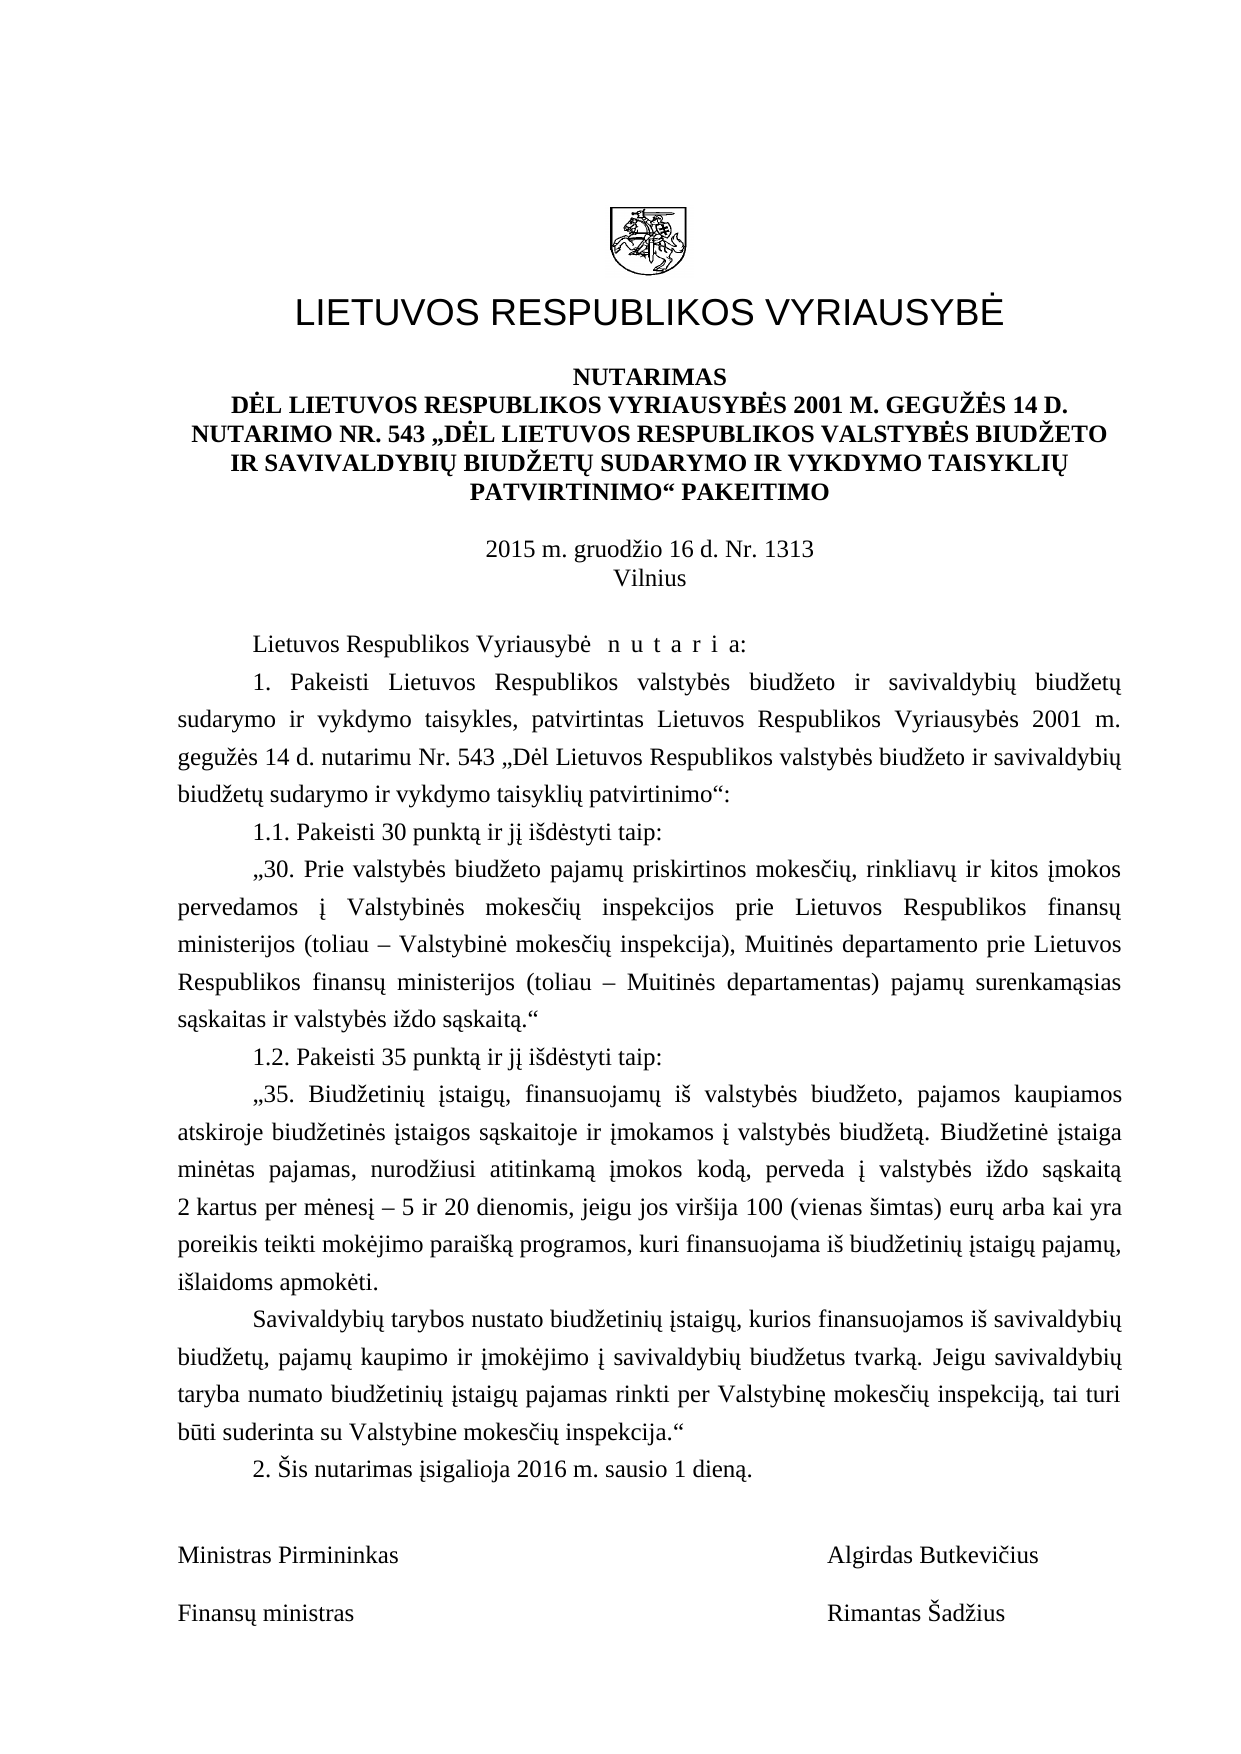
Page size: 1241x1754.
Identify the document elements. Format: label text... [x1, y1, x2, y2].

text 2. Šis nutarimas įsigalioja 2016 m. sausio 1 dieną. [177, 1445, 1122, 1483]
text „30. Prie valstybės biudžeto pajamų priskirtinos mokesčių, rinkliavų ir kitos įmokos pervedamos į Valstybinės mokesčių inspekcijos prie Lietuvos Respublikos finansų ministerijos (toliau – Valstybinė mokesčių inspekcija), Muitinės departamento prie Lietuvos Respublikos finansų ministerijos (toliau – Muitinės departamentas) pajamų surenkamąsias sąskaitas ir valstybės iždo sąskaitą.“ [177, 845, 1122, 1033]
text 1. Pakeisti Lietuvos Respublikos valstybės biudžeto ir savivaldybių biudžetų sudarymo ir vykdymo taisykles, patvirtintas Lietuvos Respublikos Vyriausybės 2001 m. gegužės 14 d. nutarimu Nr. 543 „Dėl Lietuvos Respublikos valstybės biudžeto ir savivaldybių biudžetų sudarymo ir vykdymo taisyklių patvirtinimo“: [177, 658, 1122, 808]
text Lietuvos Respublikos Vyriausybė [177, 290, 1122, 333]
text nutarimas [177, 362, 1122, 390]
text Finansų ministras Rimantas Šadžius [177, 1598, 1122, 1627]
text „35. Biudžetinių įstaigų, finansuojamų iš valstybės biudžeto, pajamos kaupiamos atskiroje biudžetinės įstaigos sąskaitoje ir įmokamos į valstybės biudžetą. Biudžetinė įstaiga minėtas pajamas, nurodžiusi atitinkamą įmokos kodą, perveda į valstybės iždo sąskaitą 2 kartus per mėnesį – 5 ir 20 dienomis, jeigu jos viršija 100 (vienas šimtas) eurų arba kai yra poreikis teikti mokėjimo paraišką programos, kuri finansuojama iš biudžetinių įstaigų pajamų, išlaidoms apmokėti. [177, 1070, 1122, 1295]
text Ministras Pirmininkas Algirdas Butkevičius [177, 1540, 1122, 1569]
text Dėl LIETUVOS RESPUBLIKOS VYRIAUSYBĖS 2001 M. GEGUŽĖS 14 D. NUTARIMO NR. 543 „DĖL LIETUVOS RESPUBLIKOS VALSTYBĖS BIUDŽETO IR SAVIVALDYBIŲ BIUDŽETŲ SUDARYMO IR VYKDYMO TAISYKLIŲ PATVIRTINIMO“ PAKEITIMO [177, 390, 1122, 505]
text Lietuvos Respublikos Vyriausybė nutaria: [177, 620, 1122, 658]
text 1.2. Pakeisti 35 punktą ir jį išdėstyti taip: [177, 1033, 1122, 1070]
text 2015 m. gruodžio 16 d. Nr. 1313 Vilnius [177, 534, 1122, 592]
text 1.1. Pakeisti 30 punktą ir jį išdėstyti taip: [177, 808, 1122, 845]
text Savivaldybių tarybos nustato biudžetinių įstaigų, kurios finansuojamos iš savivaldybių biudžetų, pajamų kaupimo ir įmokėjimo į savivaldybių biudžetus tvarką. Jeigu savivaldybių taryba numato biudžetinių įstaigų pajamas rinkti per Valstybinę mokesčių inspekciją, tai turi būti suderinta su Valstybine mokesčių inspekcija.“ [177, 1295, 1122, 1445]
